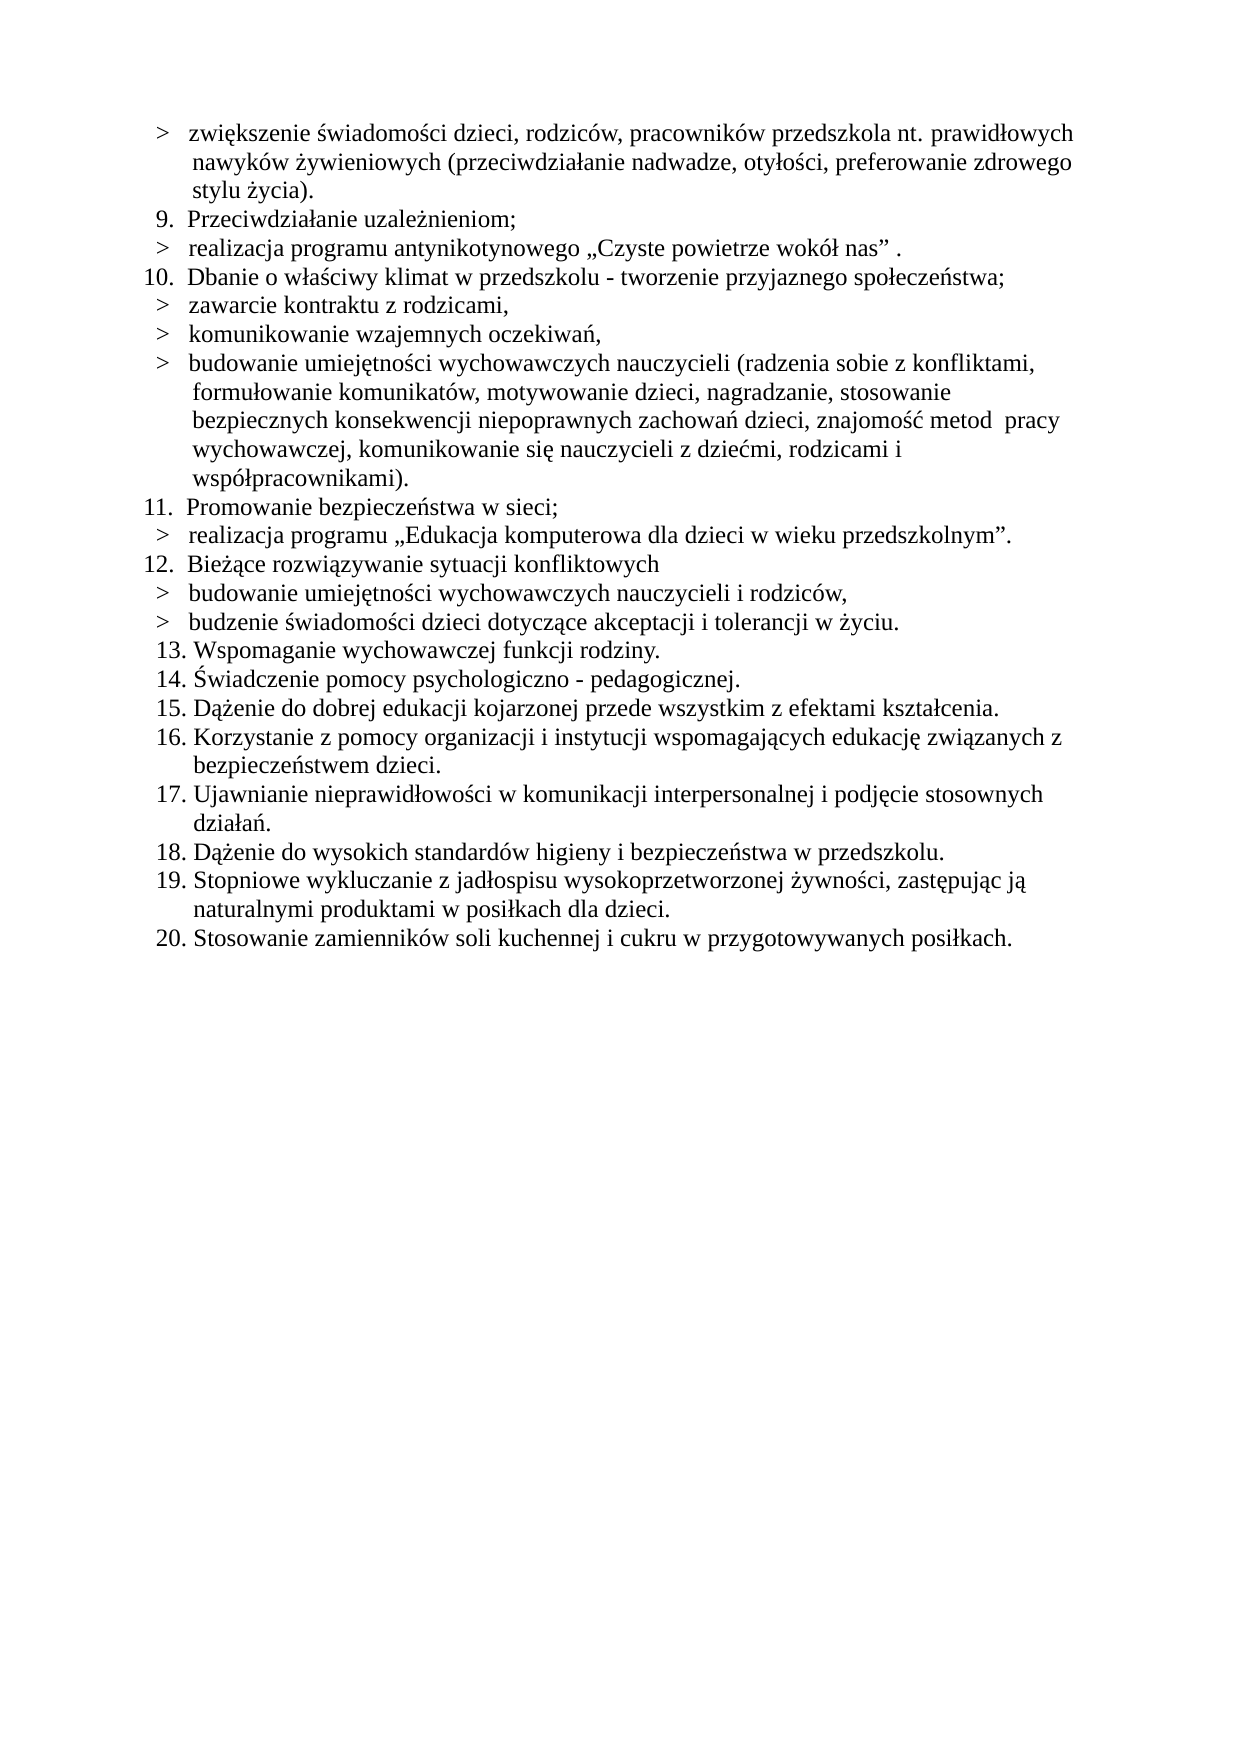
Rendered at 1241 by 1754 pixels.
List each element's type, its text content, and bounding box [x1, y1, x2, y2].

text > komunikowanie wzajemnych oczekiwań, [118, 319, 1122, 348]
text 10. Dbanie o właściwy klimat w przedszkolu - tworzenie przyjaznego społeczeństwa; [118, 262, 1122, 291]
list Wspomaganie wychowawczej funkcji rodziny. [156, 636, 1122, 664]
text > budowanie umiejętności wychowawczych nauczycieli i rodziców, [118, 578, 1122, 607]
list Ujawnianie nieprawidłowości w komunikacji interpersonalnej i podjęcie stosownych działań. [156, 779, 1122, 837]
text 11. Promowanie bezpieczeństwa w sieci; [118, 492, 1122, 521]
list Świadczenie pomocy psychologiczno - pedagogicznej. [156, 664, 1122, 693]
text > budzenie świadomości dzieci dotyczące akceptacji i tolerancji w życiu. [118, 607, 1122, 636]
text > realizacja programu antynikotynowego „Czyste powietrze wokół nas” . [118, 233, 1122, 262]
text > budowanie umiejętności wychowawczych nauczycieli (radzenia sobie z konfliktami, formułowanie komunikatów, motywowanie dzieci, nagradzanie, stosowanie bezpiecznych konsekwencji niepoprawnych zachowań dzieci, znajomość metod pracy wychowawczej, komunikowanie się nauczycieli z dziećmi, rodzicami i współpracownikami). [118, 348, 1122, 492]
text > zawarcie kontraktu z rodzicami, [118, 291, 1122, 319]
list Stopniowe wykluczanie z jadłospisu wysokoprzetworzonej żywności, zastępując ją naturalnymi produktami w posiłkach dla dzieci. [156, 866, 1122, 923]
text > zwiększenie świadomości dzieci, rodziców, pracowników przedszkola nt. prawidłowych nawyków żywieniowych (przeciwdziałanie nadwadze, otyłości, preferowanie zdrowego stylu życia). [118, 118, 1122, 204]
list Stosowanie zamienników soli kuchennej i cukru w przygotowywanych posiłkach. [156, 923, 1122, 952]
text > realizacja programu „Edukacja komputerowa dla dzieci w wieku przedszkolnym”. [118, 521, 1122, 549]
text 12. Bieżące rozwiązywanie sytuacji konfliktowych [118, 549, 1122, 578]
list Dążenie do dobrej edukacji kojarzonej przede wszystkim z efektami kształcenia. [156, 693, 1122, 722]
list Korzystanie z pomocy organizacji i instytucji wspomagających edukację związanych z bezpieczeństwem dzieci. [156, 722, 1122, 779]
text 9. Przeciwdziałanie uzależnieniom; [118, 204, 1122, 233]
list Dążenie do wysokich standardów higieny i bezpieczeństwa w przedszkolu. [156, 837, 1122, 866]
